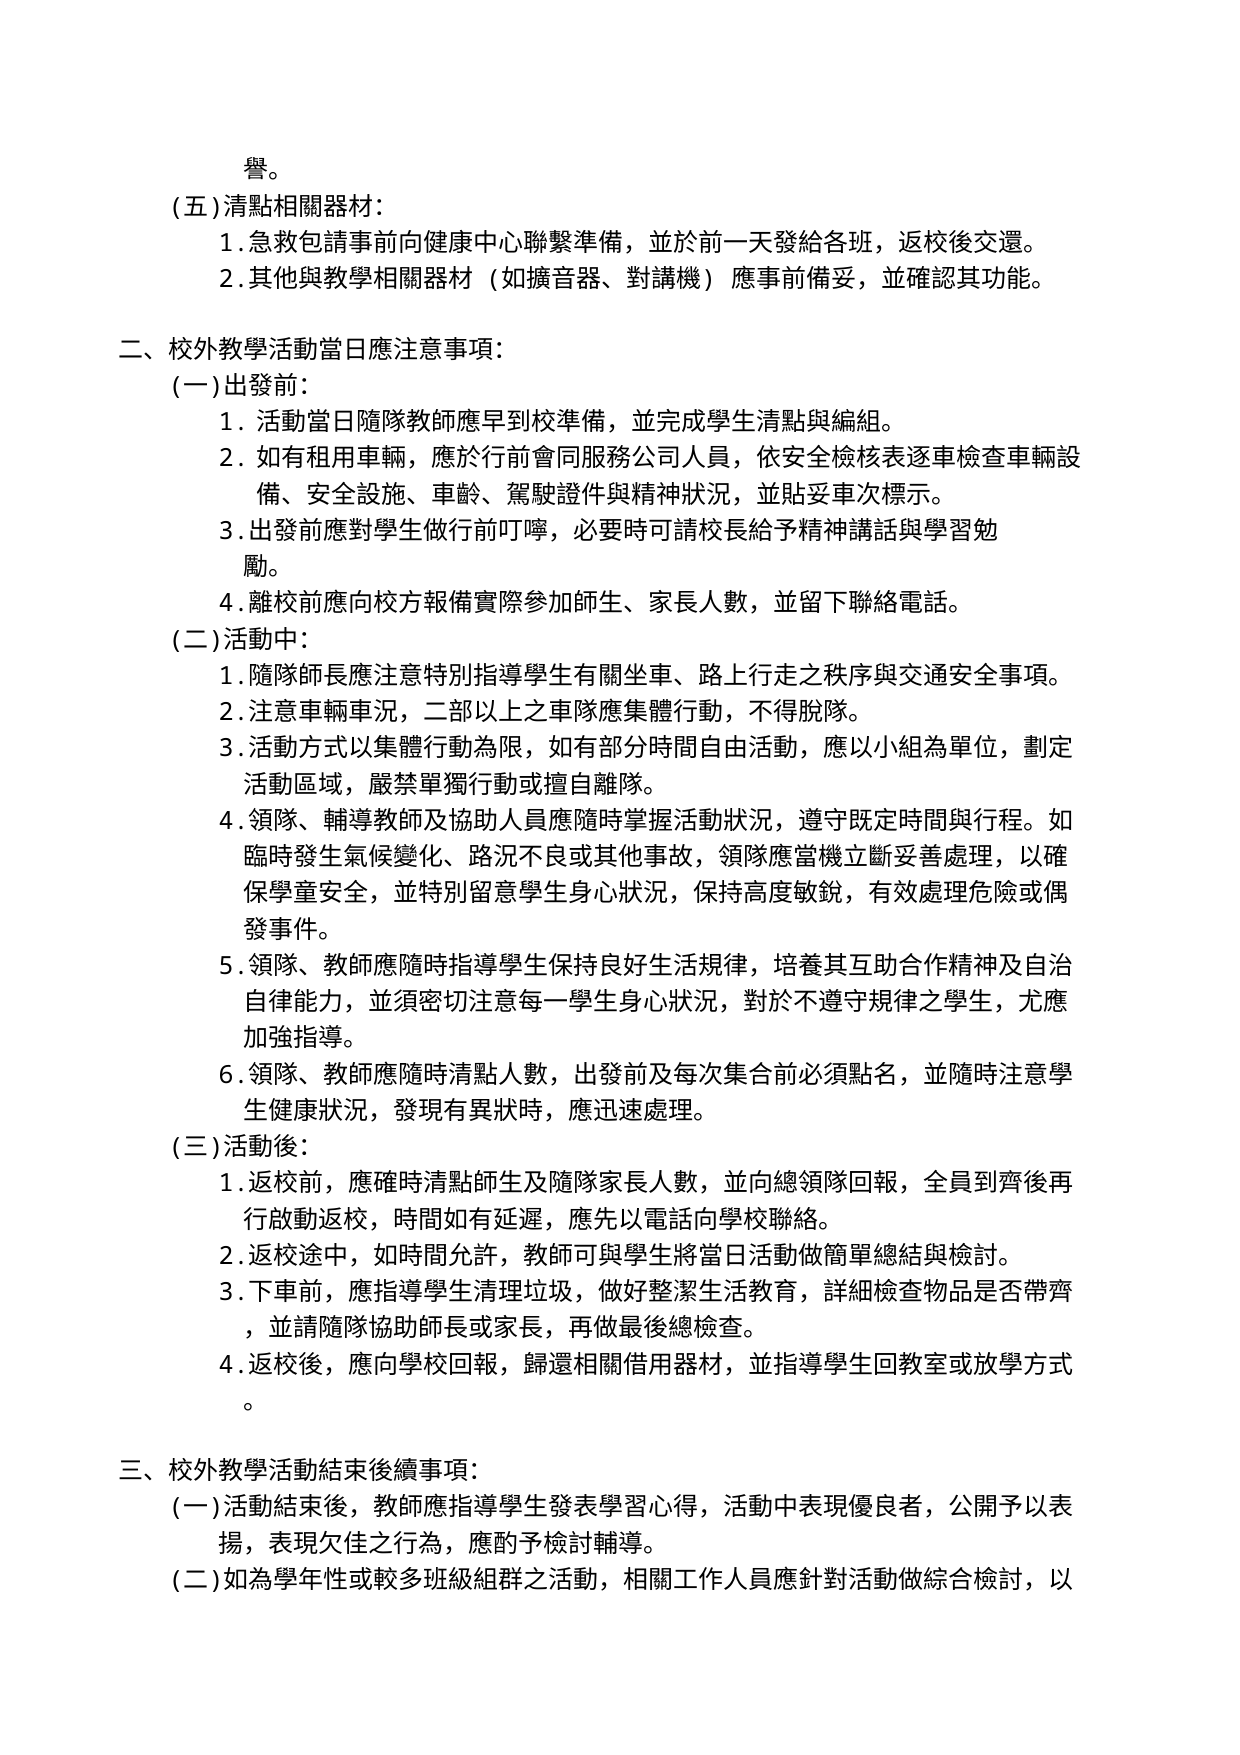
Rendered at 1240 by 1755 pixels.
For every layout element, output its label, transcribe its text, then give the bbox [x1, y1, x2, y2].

text (二)活動中： [118, 619, 1121, 655]
text 。 [118, 1380, 1121, 1417]
text 4.返校後，應向學校回報，歸還相關借用器材，並指導學生回教室或放學方式 [118, 1344, 1121, 1380]
text 三、校外教學活動結束後續事項： [118, 1451, 1121, 1487]
text 2.返校途中，如時間允許，教師可與學生將當日活動做簡單總結與檢討。 [218, 1235, 1121, 1272]
text 3.出發前應對學生做行前叮嚀，必要時可請校長給予精神講話與學習勉 [218, 510, 1121, 547]
text 1.返校前，應確時清點師生及隨隊家長人數，並向總領隊回報，全員到齊後再 [118, 1163, 1121, 1199]
text (一)活動結束後，教師應指導學生發表學習心得，活動中表現優良者，公開予以表 [118, 1487, 1121, 1523]
text (三)活動後： [118, 1127, 1121, 1163]
text 活動區域，嚴禁單獨行動或擅自離隊。 [118, 764, 1121, 800]
text 譽。 [118, 150, 1121, 186]
list 活動當日隨隊教師應早到校準備，並完成學生清點與編組。 [218, 402, 1121, 438]
text 行啟動返校，時間如有延遲，應先以電話向學校聯絡。 [118, 1199, 1121, 1235]
text 勵。 [118, 547, 1121, 583]
text 1.急救包請事前向健康中心聯繫準備，並於前一天發給各班，返校後交還。 2.其他與教學相關器材 (如擴音器、對講機) 應事前備妥，並確認其功能。 [118, 222, 1121, 295]
text 6.領隊、教師應隨時清點人數，出發前及每次集合前必須點名，並隨時注意學 [118, 1054, 1121, 1090]
text 二、校外教學活動當日應注意事項： [118, 329, 1121, 365]
text 生健康狀況，發現有異狀時，應迅速處理。 [118, 1090, 1121, 1127]
text 揚，表現欠佳之行為，應酌予檢討輔導。 [118, 1523, 1121, 1559]
text 3.活動方式以集體行動為限，如有部分時間自由活動，應以小組為單位，劃定 [118, 728, 1121, 764]
text 4.領隊、輔導教師及協助人員應隨時掌握活動狀況，遵守既定時間與行程。如 臨時發生氣候變化、路況不良或其他事故，領隊應當機立斷妥善處理，以確 保學童安全，並特別留意學生身心狀況，保持高度敏銳，有效處理危險或偶 [118, 800, 1121, 909]
list 如有租用車輛，應於行前會同服務公司人員，依安全檢核表逐車檢查車輛設 備、安全設施、車齡、駕駛證件與精神狀況，並貼妥車次標示。 [218, 438, 1121, 510]
text 加強指導。 [118, 1018, 1121, 1054]
text (二)如為學年性或較多班級組群之活動，相關工作人員應針對活動做綜合檢討，以 [118, 1559, 1121, 1596]
text 4.離校前應向校方報備實際參加師生、家長人數，並留下聯絡電話。 [118, 583, 1121, 619]
text (五)清點相關器材： [118, 186, 1121, 222]
text (一)出發前： [118, 365, 1121, 402]
text 2.注意車輛車況，二部以上之車隊應集體行動，不得脫隊。 [118, 692, 1121, 728]
text ，並請隨隊協助師長或家長，再做最後總檢查。 [118, 1308, 1121, 1344]
text 3.下車前，應指導學生清理垃圾，做好整潔生活教育，詳細檢查物品是否帶齊 [218, 1272, 1121, 1308]
text 5.領隊、教師應隨時指導學生保持良好生活規律，培養其互助合作精神及自治 自律能力，並須密切注意每一學生身心狀況，對於不遵守規律之學生，尤應 [118, 945, 1121, 1018]
text 發事件。 [118, 909, 1121, 945]
text 1.隨隊師長應注意特別指導學生有關坐車、路上行走之秩序與交通安全事項。 [118, 655, 1121, 692]
